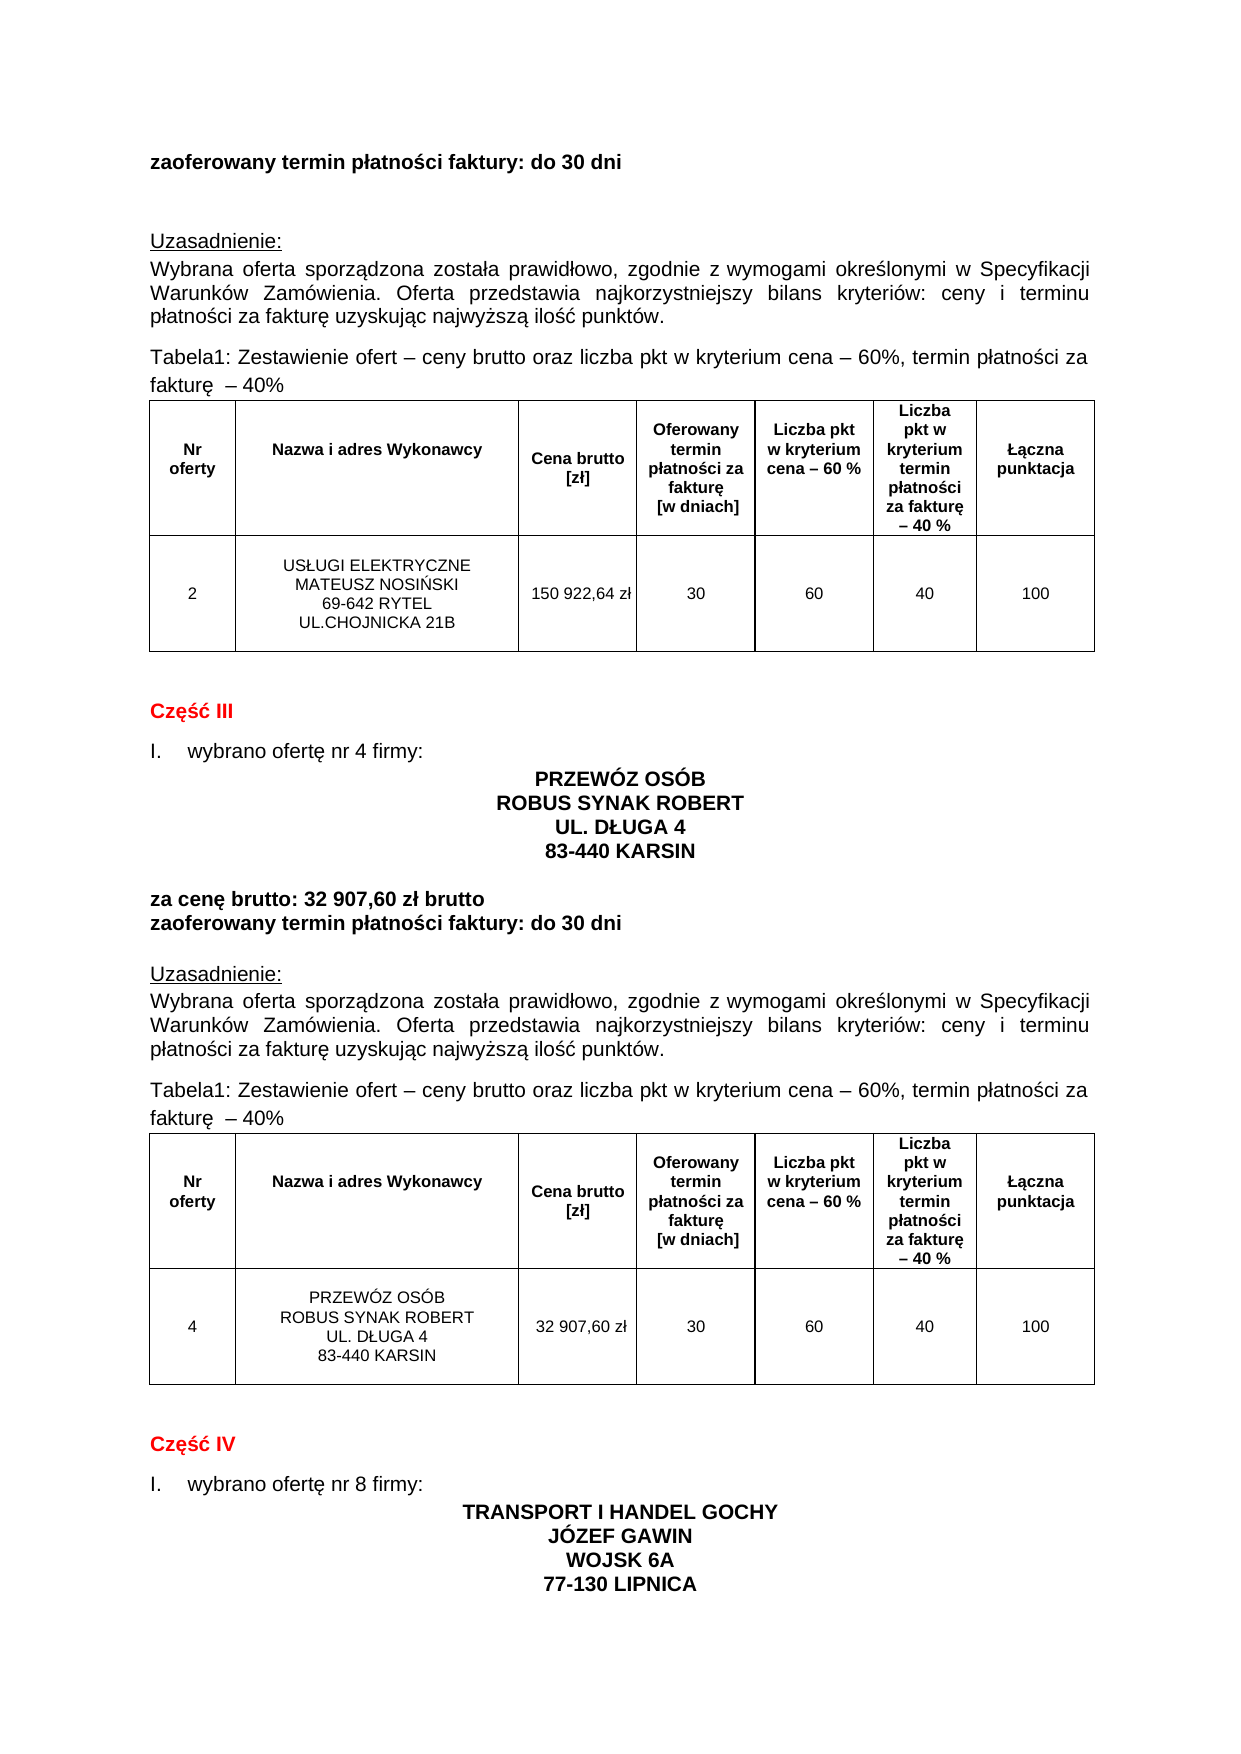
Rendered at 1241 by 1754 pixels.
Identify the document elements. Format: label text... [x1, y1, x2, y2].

table_cell 4 [150, 1269, 235, 1384]
text UL. DŁUGA 4 [150, 814, 1090, 838]
table_cell 30 [637, 536, 754, 651]
table_cell PRZEWÓZ OSÓB ROBUS SYNAK ROBERT UL. DŁUGA 4 83-440 KARSIN [236, 1269, 518, 1384]
subtitle Część IV [150, 1432, 1090, 1456]
text zaoferowany termin płatności faktury: do 30 dni [150, 150, 1090, 174]
text WOJSK 6A [150, 1547, 1090, 1571]
table_cell 40 [874, 536, 976, 651]
table_header Liczba pkt w kryterium cena – 60 % [756, 401, 873, 535]
table_header Nazwa i adres Wykonawcy [236, 401, 518, 535]
text Uzasadnienie: [150, 229, 1090, 253]
list wybrano ofertę nr 4 firmy: [150, 739, 1090, 763]
text 77-130 LIPNICA [150, 1571, 1090, 1595]
table_header Oferowany termin płatności za fakturę [w dniach] [637, 1134, 754, 1268]
text Wybrana oferta sporządzona została prawidłowo, zgodnie z wymogami określonymi w Specyfikacji Warunków Zamówienia. Oferta przedstawia najkorzystniejszy bilans kryteriów: ceny i terminu płatności za fakturę uzyskując najwyższą ilość punktów. [150, 989, 1090, 1061]
text Wybrana oferta sporządzona została prawidłowo, zgodnie z wymogami określonymi w Specyfikacji Warunków Zamówienia. Oferta przedstawia najkorzystniejszy bilans kryteriów: ceny i terminu płatności za fakturę uzyskując najwyższą ilość punktów. [150, 256, 1090, 328]
table_header Łączna punktacja [977, 401, 1094, 535]
subtitle Część III [150, 699, 1090, 723]
table_cell 60 [756, 536, 873, 651]
table_cell 40 [874, 1269, 976, 1384]
text Tabela1: Zestawienie ofert – ceny brutto oraz liczba pkt w kryterium cena – 60%, termin płatności za fakturę – 40% [150, 1078, 1090, 1129]
text PRZEWÓZ OSÓB [150, 767, 1090, 791]
table_header Liczba pkt w kryterium termin płatności za fakturę – 40 % [874, 401, 976, 535]
table_cell 30 [637, 1269, 754, 1384]
text za cenę brutto: 32 907,60 zł brutto [150, 886, 1090, 910]
text Tabela1: Zestawienie ofert – ceny brutto oraz liczba pkt w kryterium cena – 60%, termin płatności za fakturę – 40% [150, 345, 1090, 396]
text zaoferowany termin płatności faktury: do 30 dni [150, 910, 1090, 934]
table_header Nr oferty [150, 1134, 235, 1268]
text Uzasadnienie: [150, 962, 1090, 986]
table_cell 2 [150, 536, 235, 651]
table_header Cena brutto [zł] [519, 1134, 636, 1268]
table_header Cena brutto [zł] [519, 401, 636, 535]
table_cell 150 922,64 zł [519, 536, 636, 651]
table_cell 100 [977, 536, 1094, 651]
table_cell 32 907,60 zł [519, 1269, 636, 1384]
table_header Łączna punktacja [977, 1134, 1094, 1268]
text JÓZEF GAWIN [150, 1523, 1090, 1547]
table_cell 60 [756, 1269, 873, 1384]
text TRANSPORT I HANDEL GOCHY [150, 1499, 1090, 1523]
table_header Nazwa i adres Wykonawcy [236, 1134, 518, 1268]
table_header Oferowany termin płatności za fakturę [w dniach] [637, 401, 754, 535]
table_cell USŁUGI ELEKTRYCZNE MATEUSZ NOSIŃSKI 69-642 RYTEL UL.CHOJNICKA 21B [236, 536, 518, 651]
text 83-440 KARSIN [150, 838, 1090, 862]
table_header Nr oferty [150, 401, 235, 535]
list wybrano ofertę nr 8 firmy: [150, 1472, 1090, 1496]
table_header Liczba pkt w kryterium termin płatności za fakturę – 40 % [874, 1134, 976, 1268]
table_header Liczba pkt w kryterium cena – 60 % [756, 1134, 873, 1268]
text ROBUS SYNAK ROBERT [150, 791, 1090, 814]
table_cell 100 [977, 1269, 1094, 1384]
